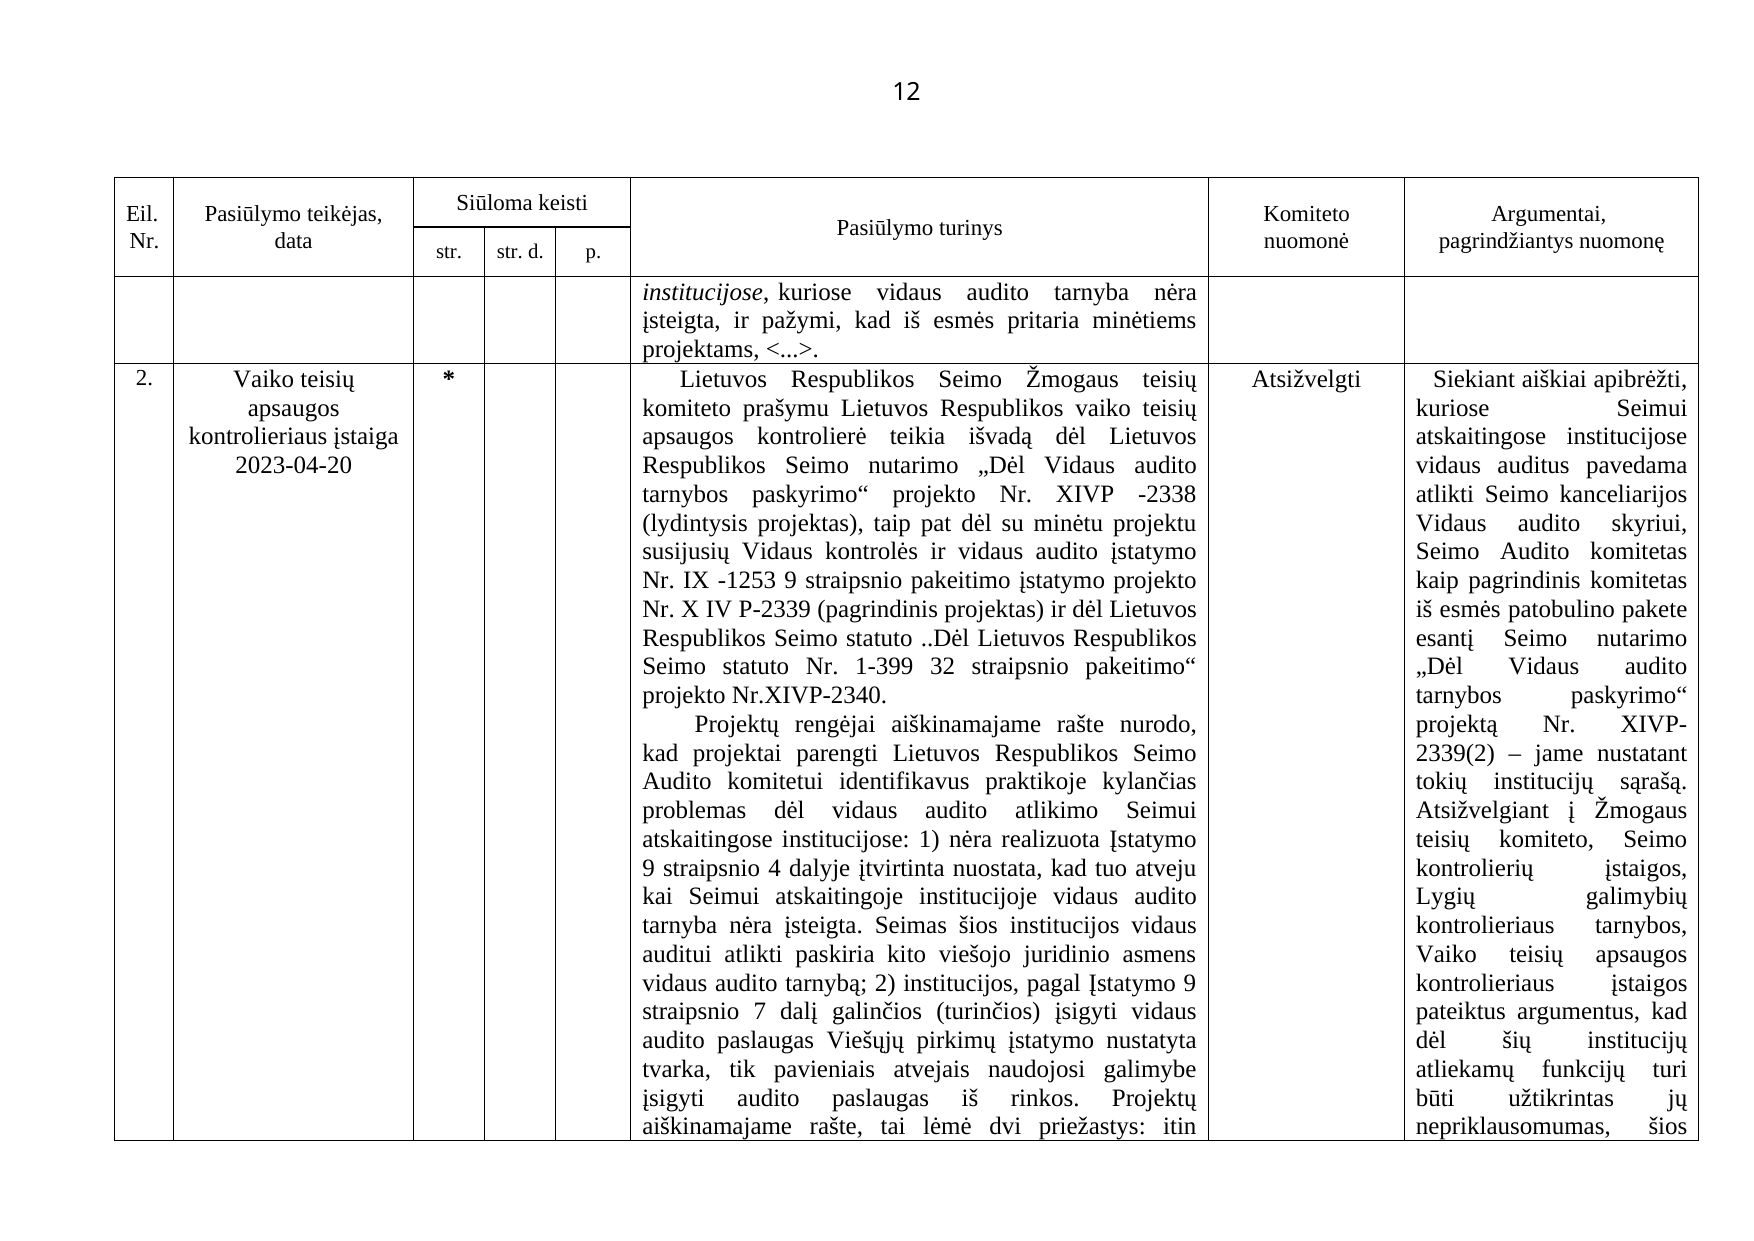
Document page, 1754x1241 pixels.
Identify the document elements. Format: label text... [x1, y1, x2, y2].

table_cell Lietuvos Respublikos Seimo Žmogaus teisių komiteto prašymu Lietuvos Respublikos vaiko teisių apsaugos kontrolierė teikia išvadą dėl Lietuvos Respublikos Seimo nutarimo „Dėl Vidaus audito tarnybos paskyrimo“ projekto Nr. XIVP -2338 (lydintysis projektas), taip pat dėl su minėtu projektu susijusių Vidaus kontrolės ir vidaus audito įstatymo Nr. IX -1253 9 straipsnio pakeitimo įstatymo projekto Nr. X IV P-2339 (pagrindinis projektas) ir dėl Lietuvos Respublikos Seimo statuto ..Dėl Lietuvos Respublikos Seimo statuto Nr. 1-399 32 straipsnio pakeitimo“ projekto Nr.XIVP-2340. Projektų rengėjai aiškinamajame rašte nurodo, kad projektai parengti Lietuvos Respublikos Seimo Audito komitetui identifikavus praktikoje kylančias problemas dėl vidaus audito atlikimo Seimui atskaitingose institucijose: 1) nėra realizuota Įstatymo 9 straipsnio 4 dalyje įtvirtinta nuostata, kad tuo atveju kai Seimui atskaitingoje institucijoje vidaus audito tarnyba nėra įsteigta. Seimas šios institucijos vidaus auditui atlikti paskiria kito viešojo juridinio asmens vidaus audito tarnybą; 2) institucijos, pagal Įstatymo 9 straipsnio 7 dalį galinčios (turinčios) įsigyti vidaus audito paslaugas Viešųjų pirkimų įstatymo nustatyta tvarka, tik pavieniais atvejais naudojosi galimybe įsigyti audito paslaugas iš rinkos. Projektų aiškinamajame rašte, tai lėmė dvi priežastys: itin [631, 364, 1208, 1140]
table_cell [115, 277, 173, 363]
table_cell Atsižvelgti [1209, 364, 1404, 1140]
table_cell [1209, 277, 1404, 363]
table_cell [174, 277, 413, 363]
table_cell [1405, 277, 1698, 363]
table_cell [485, 277, 555, 363]
table_cell str. d. [485, 228, 555, 276]
table_cell 2. [115, 364, 173, 1140]
table_cell str. [414, 228, 484, 276]
table_cell Siekiant aiškiai apibrėžti, kuriose Seimui atskaitingose institucijose vidaus auditus pavedama atlikti Seimo kanceliarijos Vidaus audito skyriui, Seimo Audito komitetas kaip pagrindinis komitetas iš esmės patobulino pakete esantį Seimo nutarimo „Dėl Vidaus audito tarnybos paskyrimo“ projektą Nr. XIVP-2339(2) – jame nustatant tokių institucijų sąrašą. Atsižvelgiant į Žmogaus teisių komiteto, Seimo kontrolierių įstaigos, Lygių galimybių kontrolieriaus tarnybos, Vaiko teisių apsaugos kontrolieriaus įstaigos pateiktus argumentus, kad dėl šių institucijų atliekamų funkcijų turi būti užtikrintas jų nepriklausomumas, šios [1405, 364, 1698, 1140]
table_cell [556, 277, 630, 363]
table_cell Vaiko teisių apsaugos kontrolieriaus įstaiga 2023-04-20 [174, 364, 413, 1140]
table_cell * [414, 364, 484, 1140]
table_header Eil. Nr. [115, 178, 173, 276]
table_cell [485, 364, 555, 1140]
table_header Pasiūlymo teikėjas, data [174, 178, 413, 276]
table_cell [556, 364, 630, 1140]
table_header Siūloma keisti [414, 178, 630, 226]
table_cell institucijose, kuriose vidaus audito tarnyba nėra įsteigta, ir pažymi, kad iš esmės pritaria minėtiems projektams, <...>. [631, 277, 1208, 363]
table_cell p. [556, 228, 630, 276]
table_header Argumentai, pagrindžiantys nuomonę [1405, 178, 1698, 276]
table_header Pasiūlymo turinys [631, 178, 1208, 276]
table_cell [414, 277, 484, 363]
table_header Komiteto nuomonė [1209, 178, 1404, 276]
